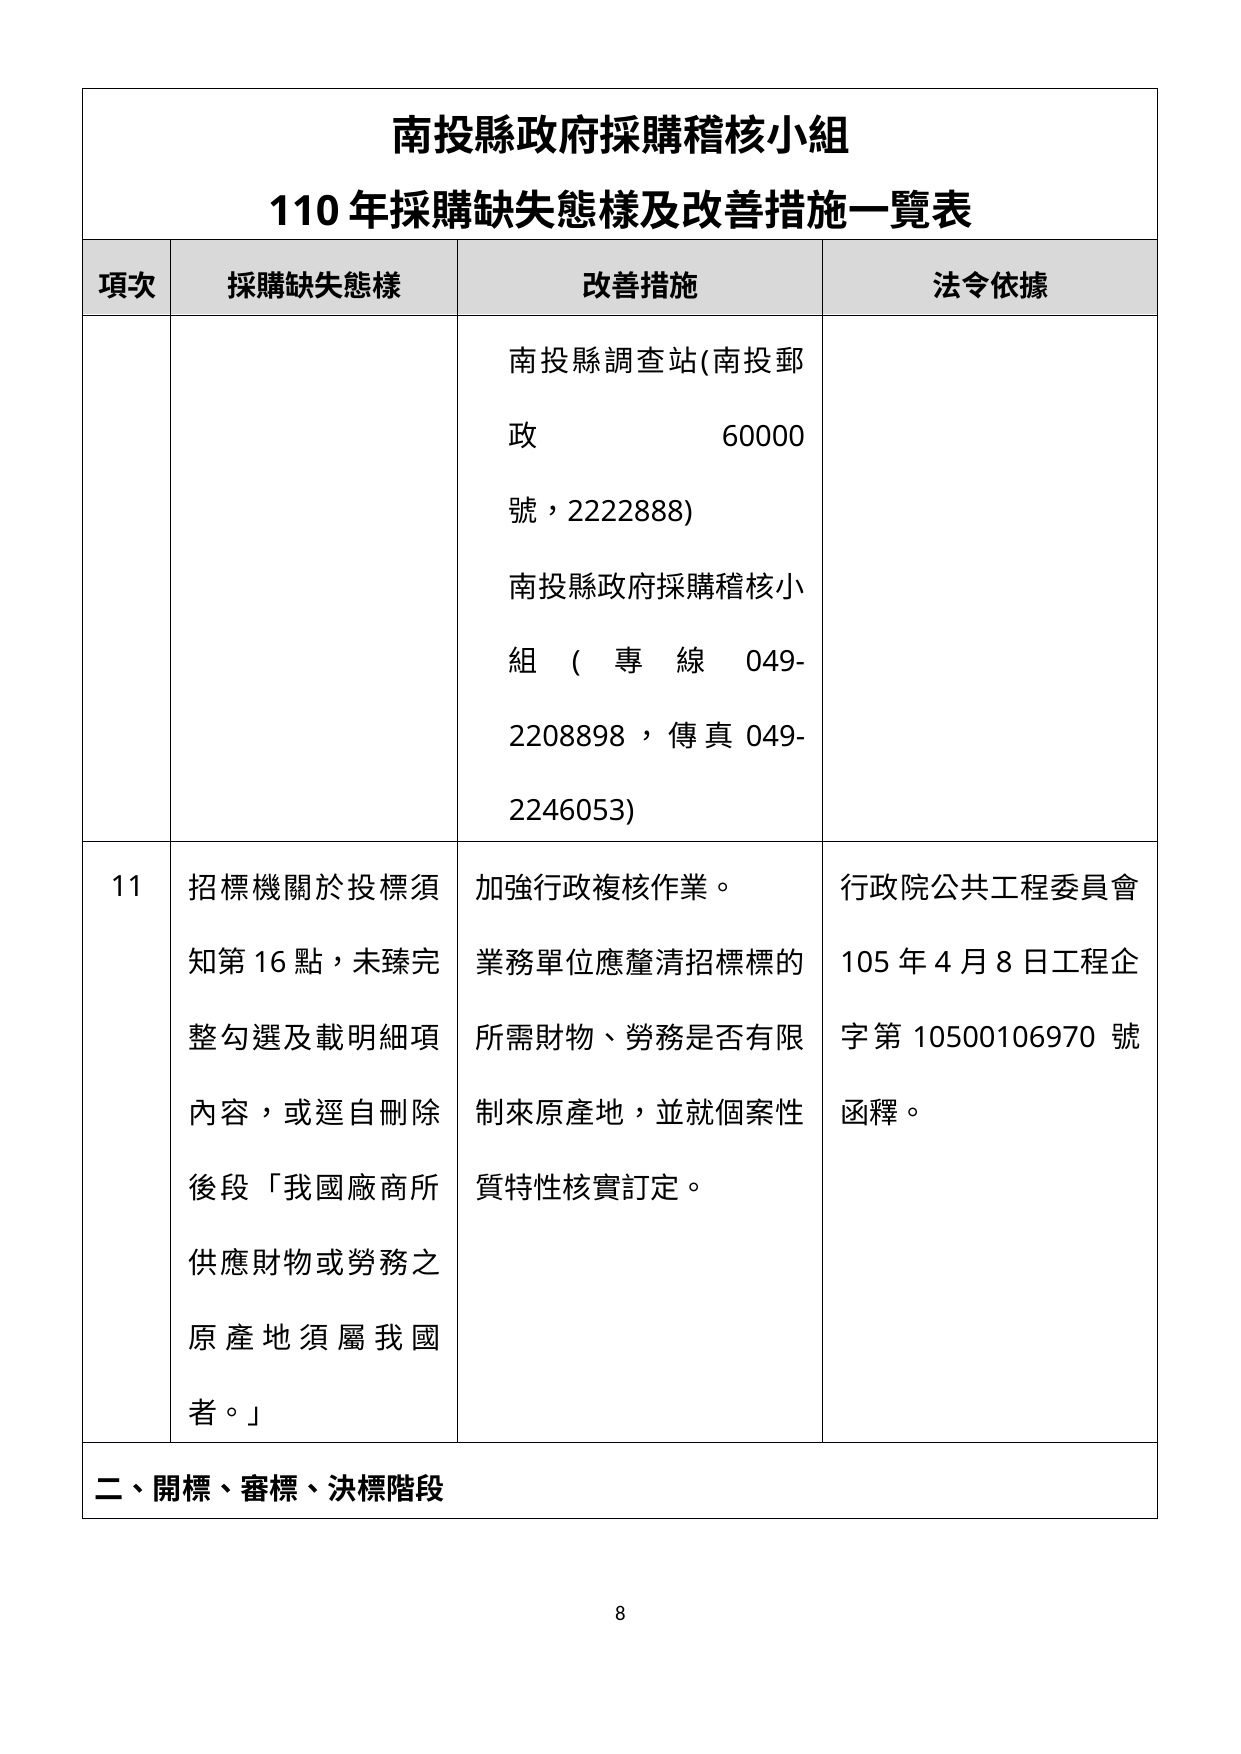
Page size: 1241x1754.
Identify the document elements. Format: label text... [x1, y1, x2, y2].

table_cell 採購缺失態樣 [171, 240, 457, 314]
table_cell [823, 316, 1157, 841]
table_cell 11 [83, 842, 170, 1442]
table_cell 加強行政複核作業。 業務單位應釐清招標標的所需財物、勞務是否有限制來原產地，並就個案性質特性核實訂定。 [458, 842, 822, 1442]
table_cell 改善措施 [458, 240, 822, 314]
table_cell [171, 316, 457, 841]
table_header 南投縣政府採購稽核小組 110年採購缺失態樣及改善措施一覽表 [83, 89, 1157, 238]
table_cell 行政院公共工程委員會105 年4 月8 日工程企字第10500106970 號函釋。 [823, 842, 1157, 1442]
table_cell 二、開標、審標、決標階段 [83, 1443, 1157, 1518]
table_cell 招標機關於投標須知第16 點，未臻完整勾選及載明細項內容，或逕自刪除後段「我國廠商所供應財物或勞務之原產地須屬我國者。」 [171, 842, 457, 1442]
table_cell 項次 [83, 240, 170, 314]
table_cell 法令依據 [823, 240, 1157, 314]
table_cell 南投縣調查站(南投郵政60000號，2222888) 南投縣政府採購稽核小組(專線049-2208898，傳真049-2246053) [458, 316, 822, 841]
table_cell [83, 316, 170, 841]
